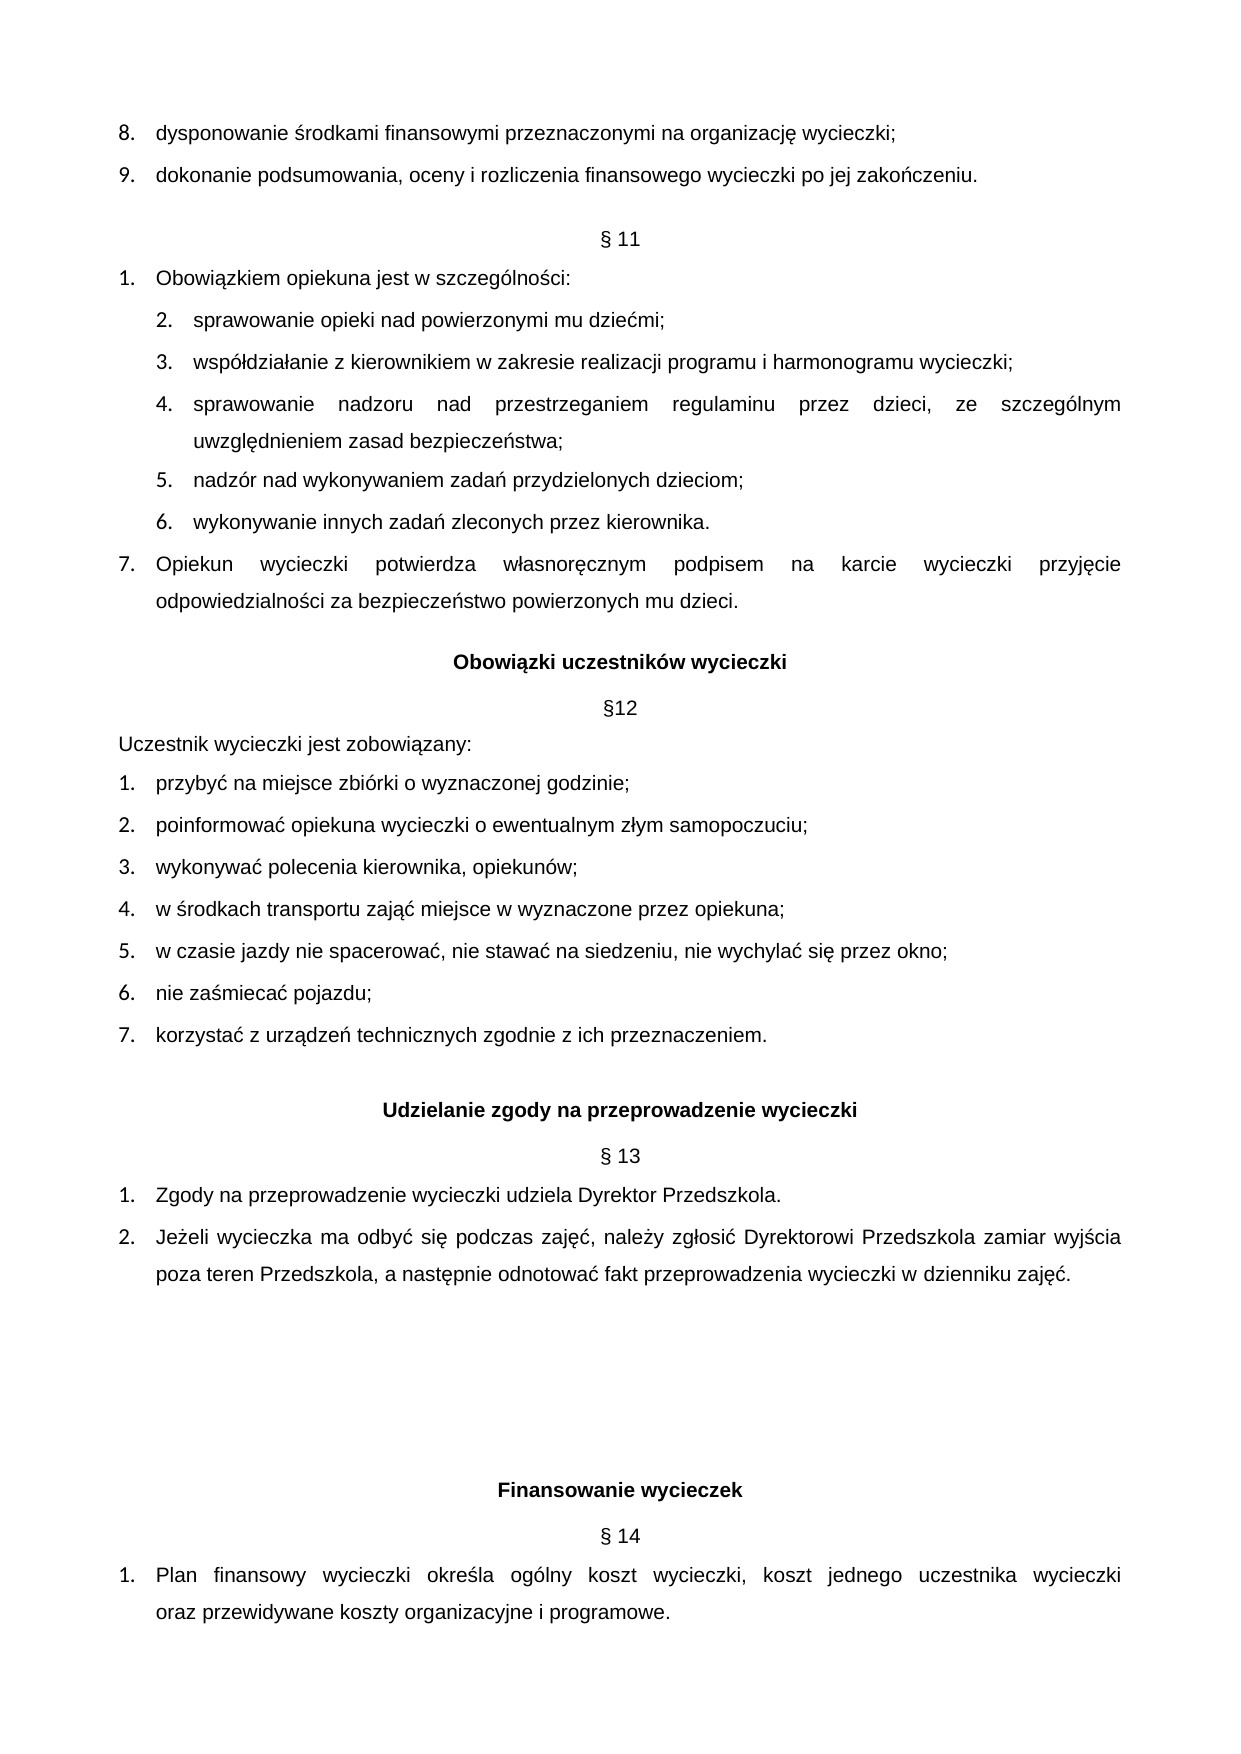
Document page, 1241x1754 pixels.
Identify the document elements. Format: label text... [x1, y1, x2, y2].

list w środkach transportu zająć miejsce w wyznaczone przez opiekuna; [118, 894, 1122, 922]
list sprawowanie nadzoru nad przestrzeganiem regulaminu przez dzieci, ze szczególnym uwzględnieniem zasad bezpieczeństwa; [156, 389, 1122, 453]
text Uczestnik wycieczki jest zobowiązany: [118, 732, 1122, 756]
list nadzór nad wykonywaniem zadań przydzielonych dzieciom; [156, 465, 1122, 493]
list wykonywanie innych zadań zleconych przez kierownika. [156, 507, 1122, 535]
list poinformować opiekuna wycieczki o ewentualnym złym samopoczuciu; [118, 810, 1122, 838]
list w czasie jazdy nie spacerować, nie stawać na siedzeniu, nie wychylać się przez okno; [118, 936, 1122, 964]
list sprawowanie opieki nad powierzonymi mu dziećmi; [156, 305, 1122, 333]
text § 14 [118, 1524, 1122, 1548]
list Opiekun wycieczki potwierdza własnoręcznym podpisem na karcie wycieczki przyjęcie odpowiedzialności za bezpieczeństwo powierzonych mu dzieci. [118, 549, 1122, 613]
text § 11 [118, 227, 1122, 251]
list dokonanie podsumowania, oceny i rozliczenia finansowego wycieczki po jej zakończeniu. [118, 160, 1122, 188]
text Finansowanie wycieczek [118, 1478, 1122, 1502]
list Jeżeli wycieczka ma odbyć się podczas zajęć, należy zgłosić Dyrektorowi Przedszkola zamiar wyjścia poza teren Przedszkola, a następnie odnotować fakt przeprowadzenia wycieczki w dzienniku zajęć. [118, 1222, 1122, 1286]
text §12 [118, 696, 1122, 720]
list dysponowanie środkami finansowymi przeznaczonymi na organizację wycieczki; [118, 118, 1122, 146]
text § 13 [118, 1144, 1122, 1168]
list wykonywać polecenia kierownika, opiekunów; [118, 852, 1122, 880]
list Obowiązkiem opiekuna jest w szczególności: [118, 263, 1122, 291]
list Plan finansowy wycieczki określa ogólny koszt wycieczki, koszt jednego uczestnika wycieczki oraz przewidywane koszty organizacyjne i programowe. [118, 1560, 1122, 1624]
text Obowiązki uczestników wycieczki [118, 650, 1122, 674]
list nie zaśmiecać pojazdu; [118, 978, 1122, 1006]
list korzystać z urządzeń technicznych zgodnie z ich przeznaczeniem. [118, 1020, 1122, 1048]
list Zgody na przeprowadzenie wycieczki udziela Dyrektor Przedszkola. [118, 1180, 1122, 1208]
text Udzielanie zgody na przeprowadzenie wycieczki [118, 1062, 1122, 1122]
list współdziałanie z kierownikiem w zakresie realizacji programu i harmonogramu wycieczki; [156, 347, 1122, 375]
list przybyć na miejsce zbiórki o wyznaczonej godzinie; [118, 768, 1122, 796]
